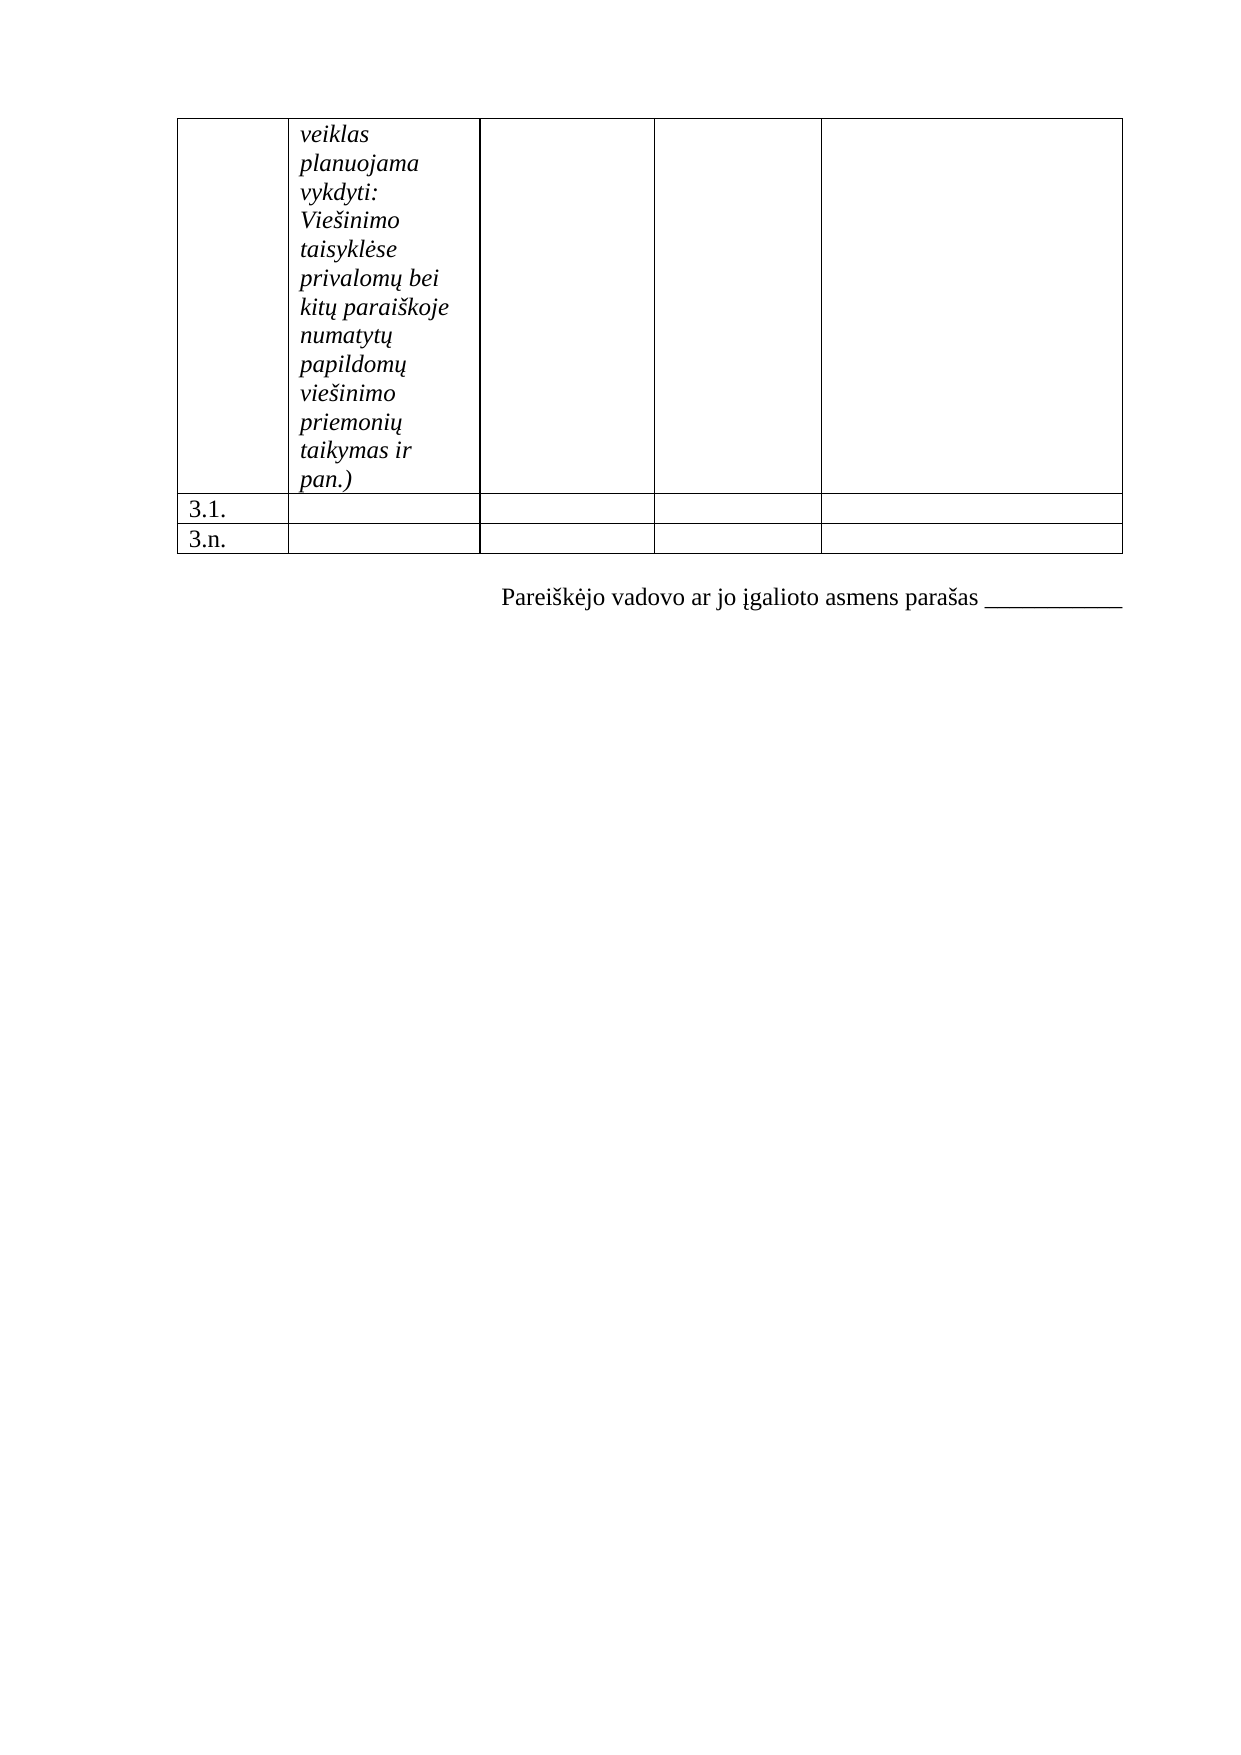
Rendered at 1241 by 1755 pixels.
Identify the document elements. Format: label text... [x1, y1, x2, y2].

table_cell [822, 524, 1122, 552]
table_cell [178, 119, 288, 493]
table_cell [289, 494, 479, 523]
table_cell [822, 119, 1122, 493]
table_cell [481, 119, 654, 493]
table_cell veiklas planuojama vykdyti: Viešinimo taisyklėse privalomų bei kitų paraiškoje numatytų papildomų viešinimo priemonių taikymas ir pan.) [289, 119, 479, 493]
table_cell [481, 494, 654, 523]
table_cell [481, 524, 654, 552]
table_cell 3.n. [178, 524, 288, 552]
text Pareiškėjo vadovo ar jo įgalioto asmens parašas ___________ [177, 582, 1122, 611]
table_cell [822, 494, 1122, 523]
table_cell [289, 524, 479, 552]
table_cell [655, 524, 821, 552]
table_cell [655, 119, 821, 493]
table_cell [655, 494, 821, 523]
table_cell 3.1. [178, 494, 288, 523]
